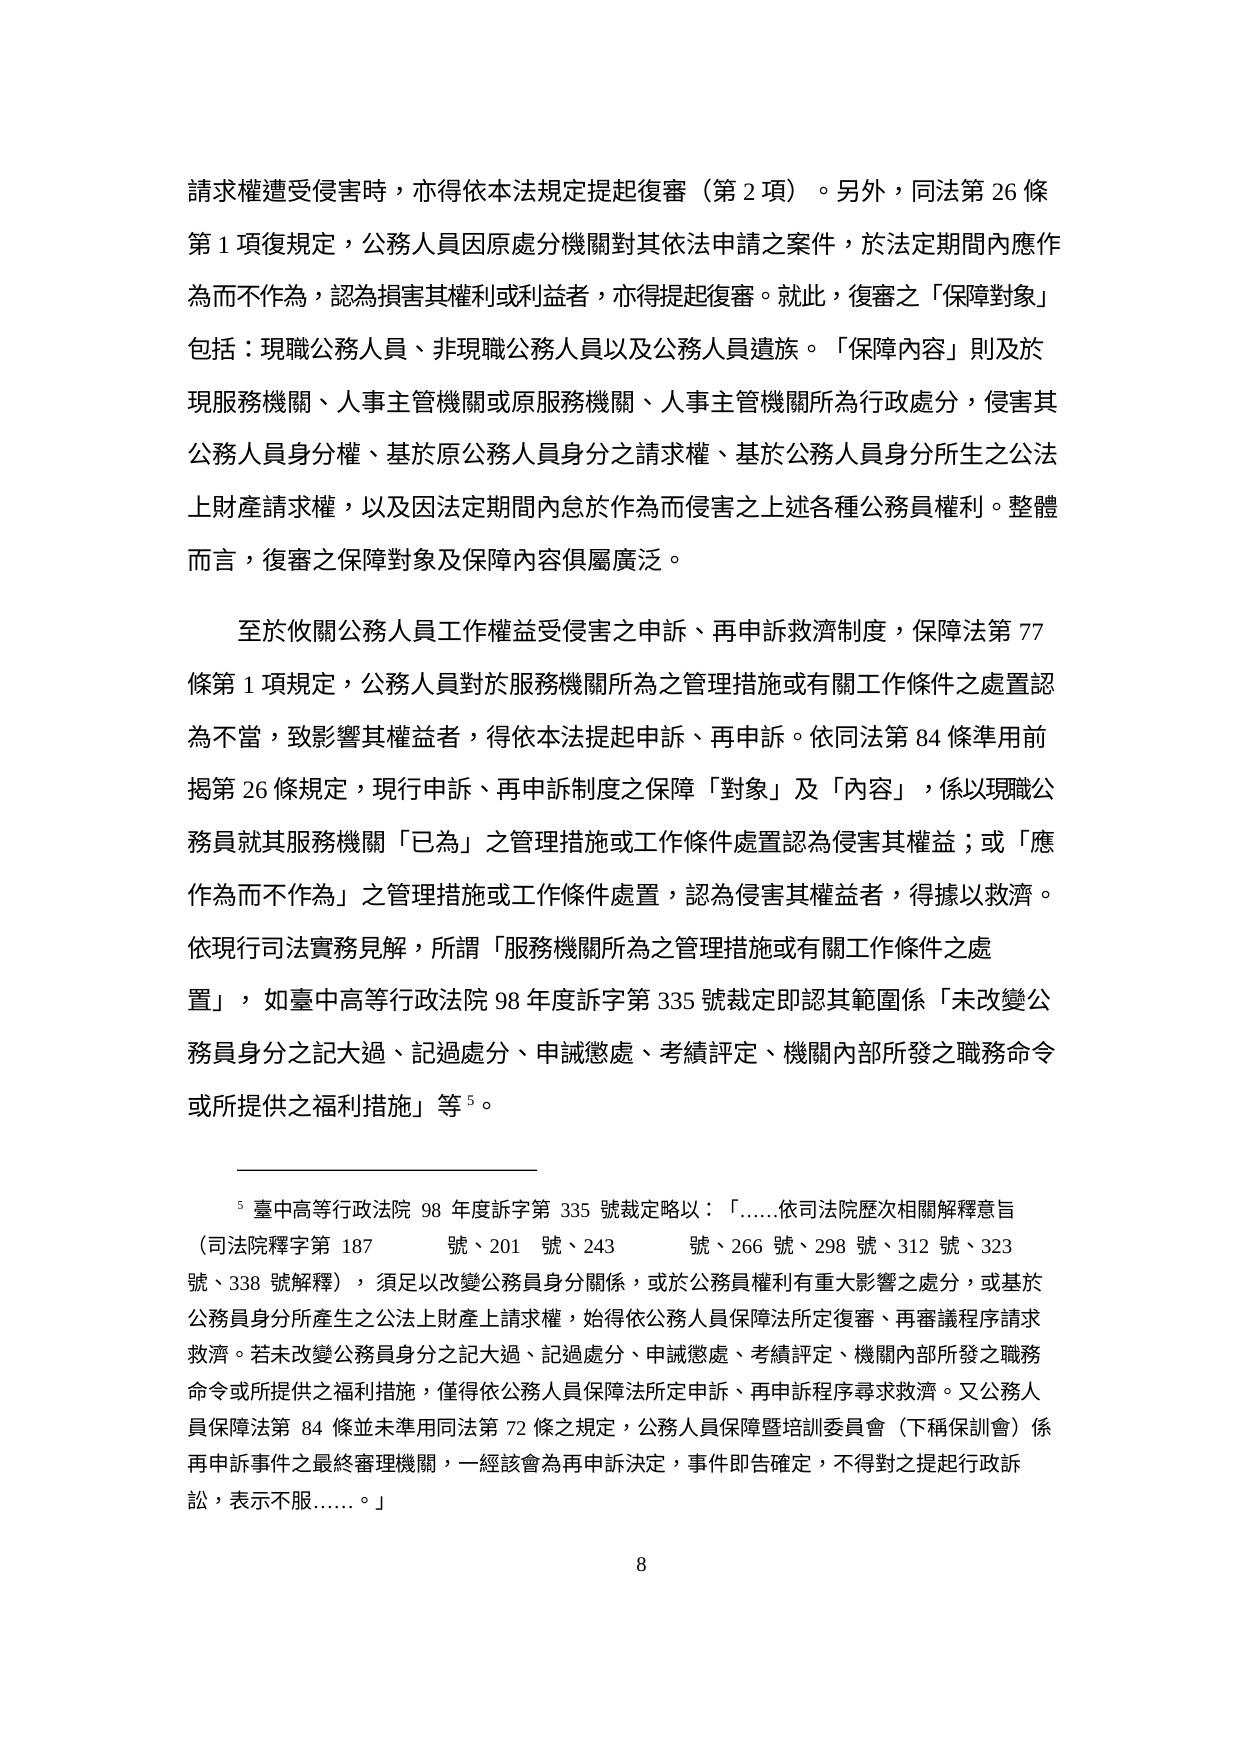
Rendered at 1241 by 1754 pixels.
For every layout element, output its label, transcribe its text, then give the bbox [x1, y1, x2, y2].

text 8 [205, 1551, 1078, 1576]
text 請求權遭受侵害時，亦得依本法規定提起復審（第 2 項）。另外，同法第 26 條第1 項復規定，公務人員因原處分機關對其依法申請之案件，於法定期間內應作為而不作為，認為損害其權利或利益者，亦得提起復審。就此，復審之「保障對象」包括：現職公務人員、非現職公務人員以及公務人員遺族。「保障內容」則及於現服務機關、人事主管機關或原服務機關、人事主管機關所為行政處分，侵害其公務人員身分權、基於原公務人員身分之請求權、基於公務人員身分所生之公法上財產請求權，以及因法定期間內怠於作為而侵害之上述各種公務員權利。整體而言，復審之保障對象及保障內容俱屬廣泛。 [187, 174, 1067, 577]
text 至於攸關公務人員工作權益受侵害之申訴、再申訴救濟制度，保障法第 77 條第 1 項規定，公務人員對於服務機關所為之管理措施或有關工作條件之處置認為不當，致影響其權益者，得依本法提起申訴、再申訴。依同法第 84 條準用前揭第 26 條規定，現行申訴、再申訴制度之保障「對象」及「內容」，係以現職公務員就其服務機關「已為」之管理措施或工作條件處置認為侵害其權益；或「應作為而不作為」之管理措施或工作條件處置，認為侵害其權益者，得據以救濟。依現行司法實務見解，所謂「服務機關所為之管理措施或有關工作條件之處置」， 如臺中高等行政法院 98 年度訴字第 335 號裁定即認其範圍係「未改變公務員身分之記大過、記過處分、申誡懲處、考績評定、機關內部所發之職務命令或所提供之福利措施」等5。 [187, 614, 1060, 1122]
text 5 臺中高等行政法院 98 年度訴字第 335 號裁定略以：「……依司法院歷次相關解釋意旨（司法院釋字第 187 號、201 號、243 號、266 號、298 號、312 號、323 號、338 號解釋）， 須足以改變公務員身分關係，或於公務員權利有重大影響之處分，或基於公務員身分所產生之公法上財產上請求權，始得依公務人員保障法所定復審、再審議程序請求救濟。若未改變公務員身分之記大過、記過處分、申誡懲處、考績評定、機關內部所發之職務命令或所提供之福利措施，僅得依公務人員保障法所定申訴、再申訴程序尋求救濟。又公務人員保障法第 84 條並未準用同法第 72 條之規定，公務人員保障暨培訓委員會（下稱保訓會）係再申訴事件之最終審理機關，一經該會為再申訴決定，事件即告確定，不得對之提起行政訴訟，表示不服……。」 [187, 1195, 1054, 1514]
